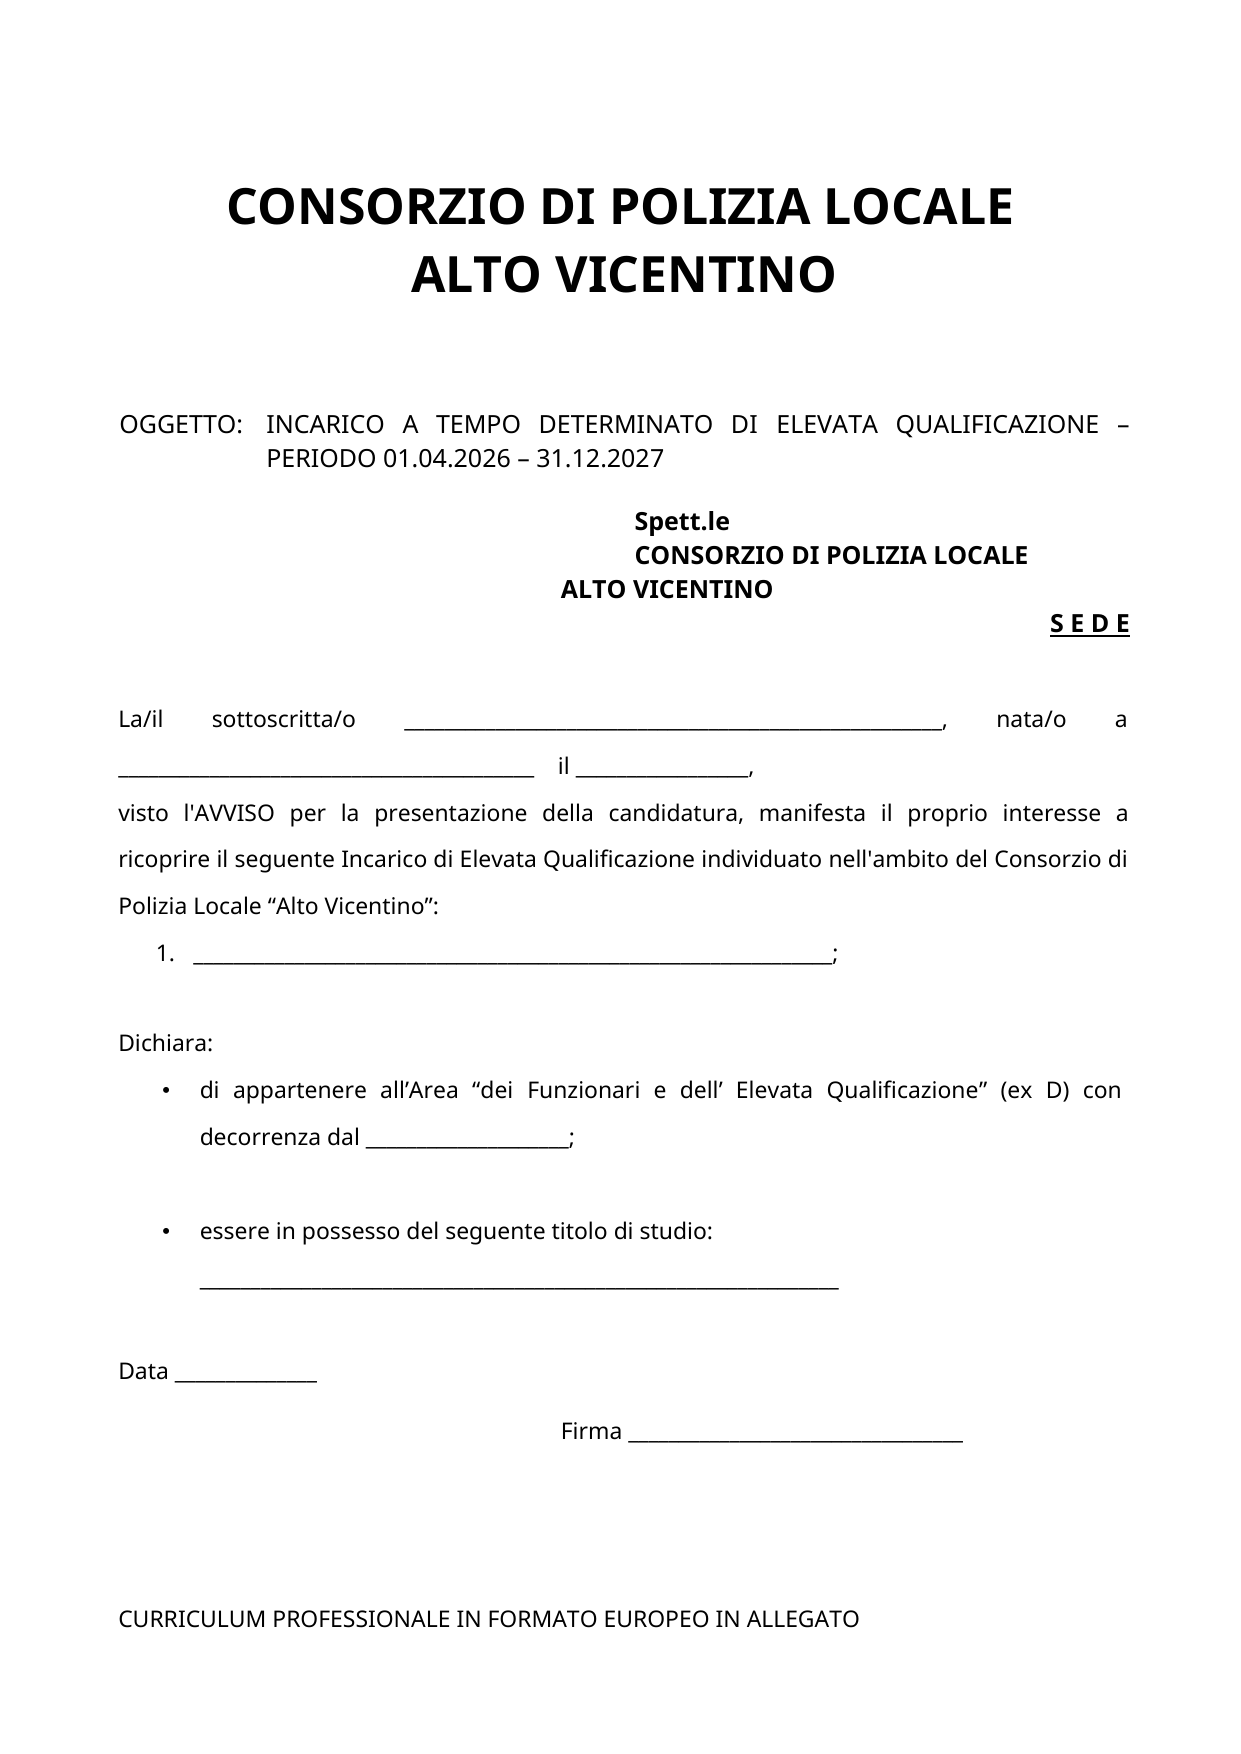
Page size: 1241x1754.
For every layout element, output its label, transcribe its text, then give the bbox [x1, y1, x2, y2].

text Data ______________ [118, 1355, 1122, 1387]
subtitle CONSORZIO DI POLIZIA LOCALE [118, 171, 1122, 239]
list essere in possesso del seguente titolo di studio: [162, 1215, 1122, 1246]
text CURRICULUM PROFESSIONALE IN FORMATO EUROPEO IN ALLEGATO [118, 1603, 1122, 1634]
text OGGETTO: INCARICO A TEMPO DETERMINATO DI ELEVATA QUALIFICAZIONE – PERIODO 01.04.2026 – 31.12.2027 [119, 407, 1129, 475]
text Dichiara: [118, 1027, 1122, 1058]
text Spett.le [119, 504, 1129, 538]
text La/il sottoscritta/o _____________________________________________________, nata/o a _________________________________________ il _________________, [118, 703, 1129, 781]
list di appartenere all’Area “dei Funzionari e dell’ Elevata Qualificazione” (ex D) con decorrenza dal ____________________; [162, 1074, 1122, 1152]
list _______________________________________________________________ [162, 1262, 1122, 1293]
text S E D E [119, 606, 1129, 640]
subtitle ALTO VICENTINO [118, 239, 1129, 307]
text Firma _________________________________ [118, 1415, 1122, 1447]
text visto l'AVVISO per la presentazione della candidatura, manifesta il proprio interesse a ricoprire il seguente Incarico di Elevata Qualificazione individuato nell'ambito del Consorzio di Polizia Locale “Alto Vicentino”: [118, 797, 1129, 922]
text CONSORZIO DI POLIZIA LOCALE ALTO VICENTINO [119, 538, 1129, 606]
list _______________________________________________________________; [156, 937, 1122, 968]
